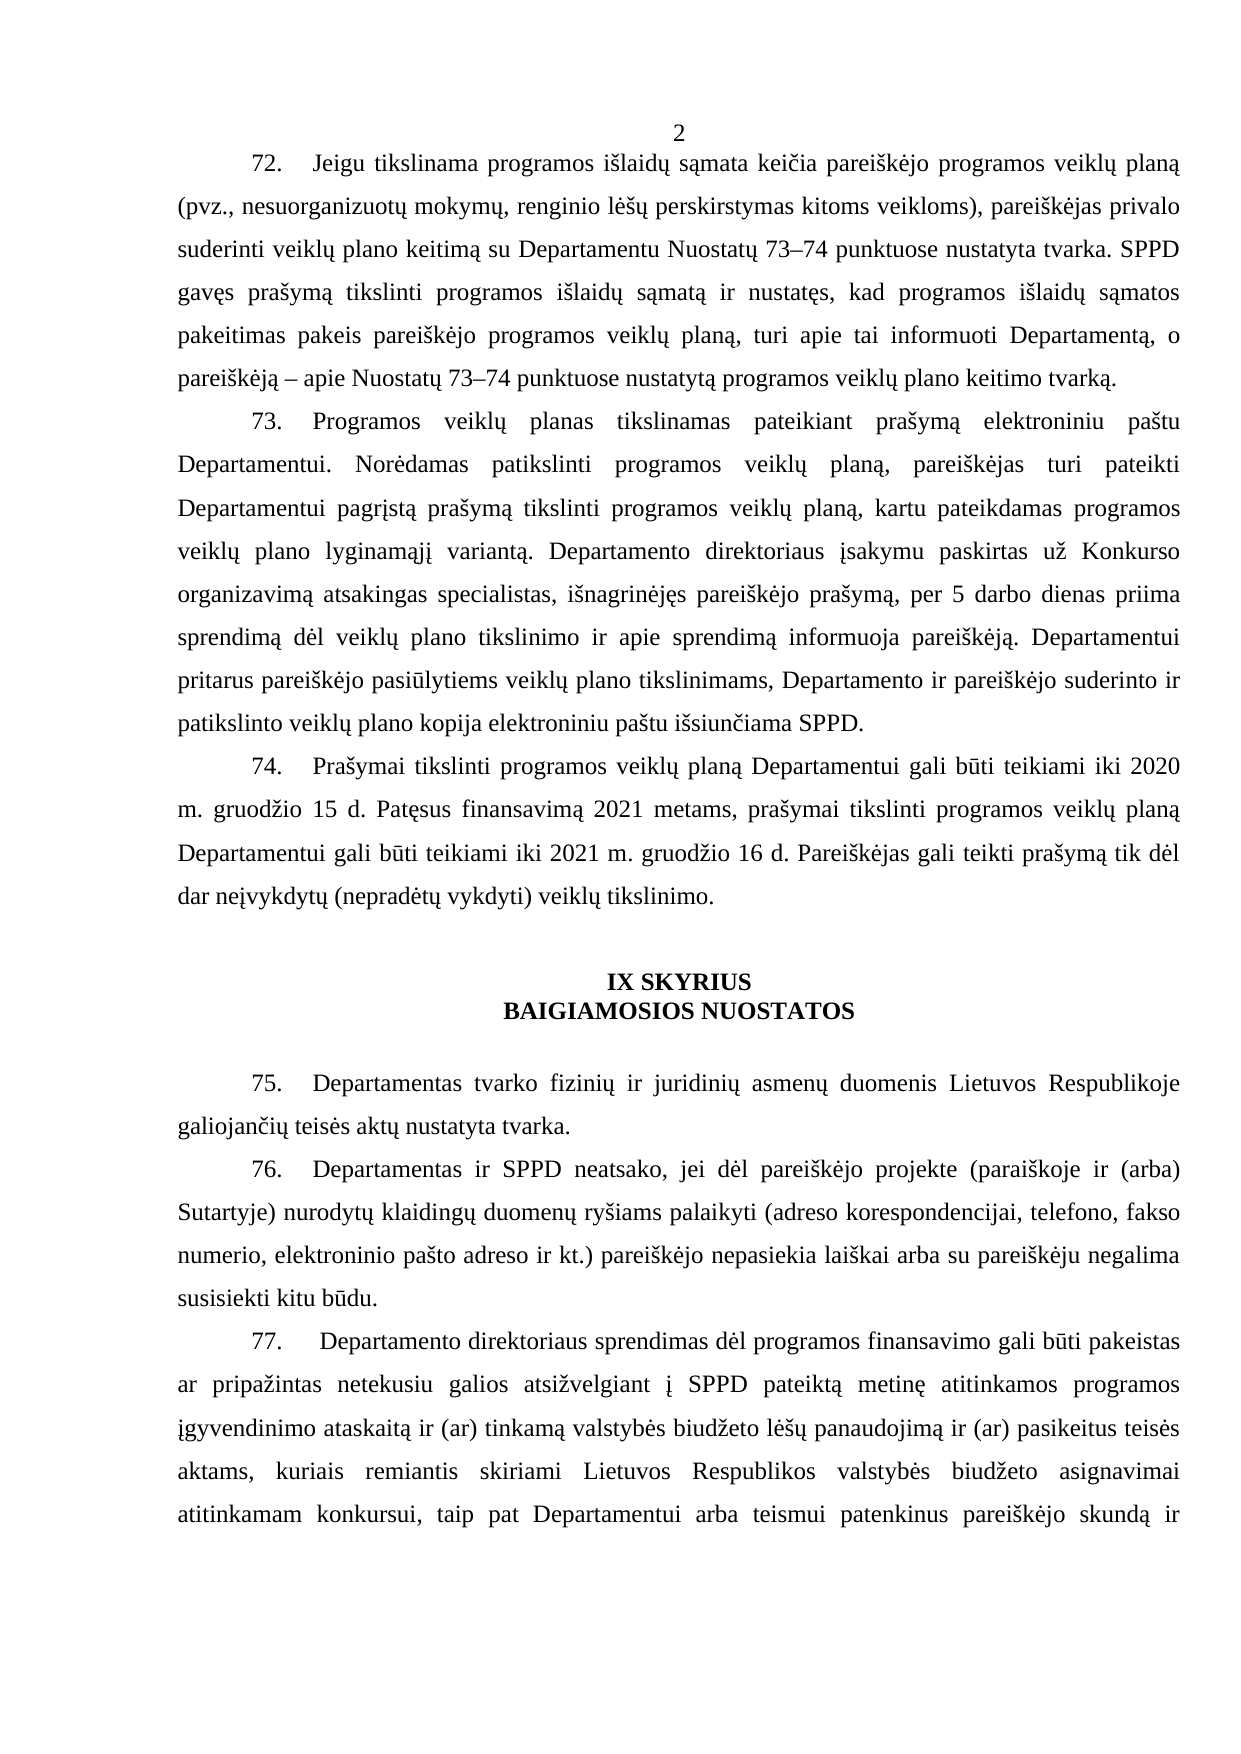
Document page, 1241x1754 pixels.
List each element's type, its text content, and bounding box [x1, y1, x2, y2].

text 73. Programos veiklų planas tikslinamas pateikiant prašymą elektroniniu paštu Departamentui. Norėdamas patikslinti programos veiklų planą, pareiškėjas turi pateikti Departamentui pagrįstą prašymą tikslinti programos veiklų planą, kartu pateikdamas programos veiklų plano lyginamąjį variantą. Departamento direktoriaus įsakymu paskirtas už Konkurso organizavimą atsakingas specialistas, išnagrinėjęs pareiškėjo prašymą, per 5 darbo dienas priima sprendimą dėl veiklų plano tikslinimo ir apie sprendimą informuoja pareiškėją. Departamentui pritarus pareiškėjo pasiūlytiems veiklų plano tikslinimams, Departamento ir pareiškėjo suderinto ir patikslinto veiklų plano kopija elektroniniu paštu išsiunčiama SPPD. [177, 406, 1181, 737]
text BAIGIAMOSIOS NUOSTATOS [177, 996, 1181, 1024]
text 77. Departamento direktoriaus sprendimas dėl programos finansavimo gali būti pakeistas ar pripažintas netekusiu galios atsižvelgiant į SPPD pateiktą metinę atitinkamos programos įgyvendinimo ataskaitą ir (ar) tinkamą valstybės biudžeto lėšų panaudojimą ir (ar) pasikeitus teisės aktams, kuriais remiantis skiriami Lietuvos Respublikos valstybės biudžeto asignavimai atitinkamam konkursui, taip pat Departamentui arba teismui patenkinus pareiškėjo skundą ir [177, 1326, 1181, 1528]
text IX SKYRIUS [177, 967, 1181, 996]
text 76. Departamentas ir SPPD neatsako, jei dėl pareiškėjo projekte (paraiškoje ir (arba) Sutartyje) nurodytų klaidingų duomenų ryšiams palaikyti (adreso korespondencijai, telefono, fakso numerio, elektroninio pašto adreso ir kt.) pareiškėjo nepasiekia laiškai arba su pareiškėju negalima susisiekti kitu būdu. [177, 1154, 1181, 1312]
text 72. Jeigu tikslinama programos išlaidų sąmata keičia pareiškėjo programos veiklų planą (pvz., nesuorganizuotų mokymų, renginio lėšų perskirstymas kitoms veikloms), pareiškėjas privalo suderinti veiklų plano keitimą su Departamentu Nuostatų 73–74 punktuose nustatyta tvarka. SPPD gavęs prašymą tikslinti programos išlaidų sąmatą ir nustatęs, kad programos išlaidų sąmatos pakeitimas pakeis pareiškėjo programos veiklų planą, turi apie tai informuoti Departamentą, o pareiškėją – apie Nuostatų 73–74 punktuose nustatytą programos veiklų plano keitimo tvarką. [177, 148, 1181, 392]
text 74. Prašymai tikslinti programos veiklų planą Departamentui gali būti teikiami iki 2020 m. gruodžio 15 d. Patęsus finansavimą 2021 metams, prašymai tikslinti programos veiklų planą Departamentui gali būti teikiami iki 2021 m. gruodžio 16 d. Pareiškėjas gali teikti prašymą tik dėl dar neįvykdytų (nepradėtų vykdyti) veiklų tikslinimo. [177, 751, 1181, 909]
text 75. Departamentas tvarko fizinių ir juridinių asmenų duomenis Lietuvos Respublikoje galiojančių teisės aktų nustatyta tvarka. [177, 1068, 1181, 1139]
